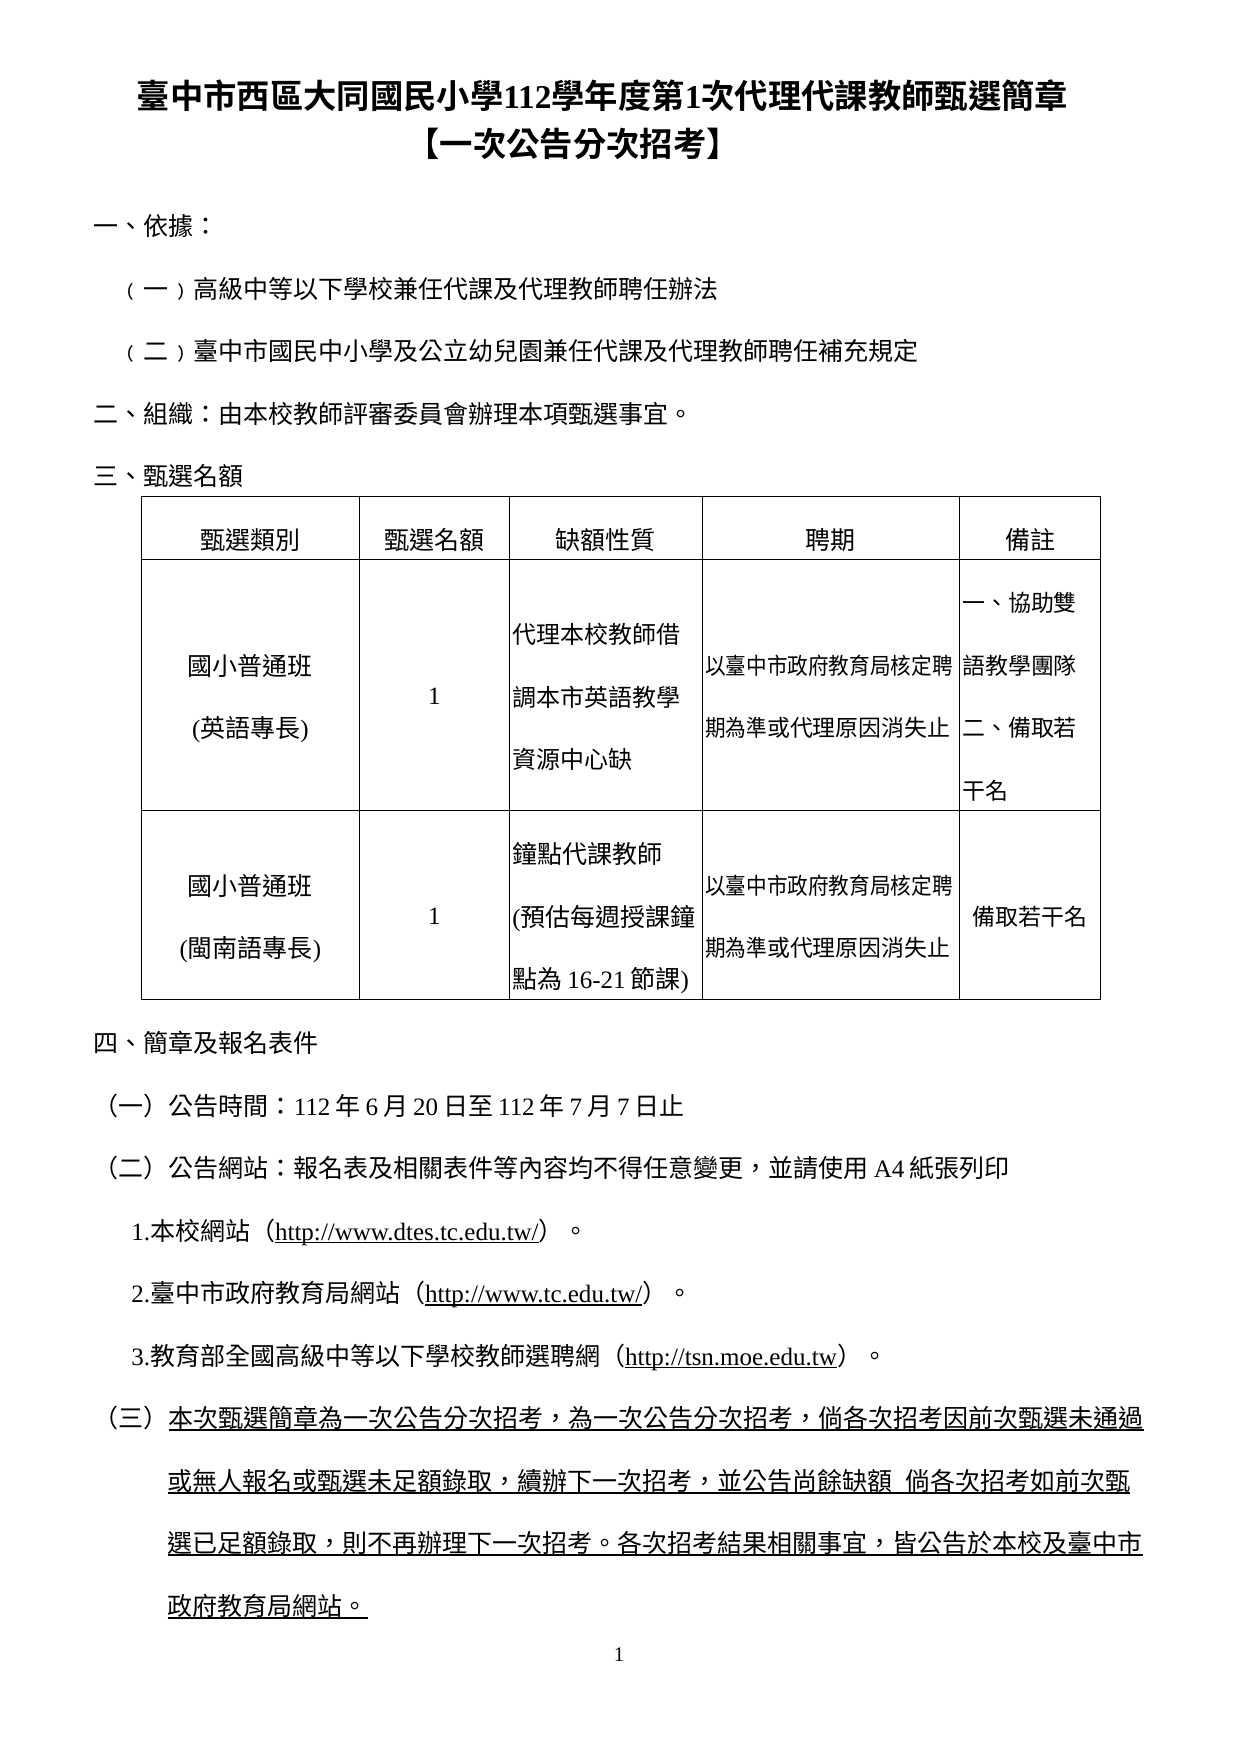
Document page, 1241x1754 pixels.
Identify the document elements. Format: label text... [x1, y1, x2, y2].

table_cell 一、協助雙語教學團隊二、備取若干名 [960, 560, 1100, 810]
text 1.本校網站（http://www.dtes.tc.edu.tw/）。 [131, 1187, 1144, 1250]
text ﹙一﹚高級中等以下學校兼任代課及代理教師聘任辦法 [119, 246, 1144, 308]
text （二）公告網站：報名表及相關表件等內容均不得任意變更，並請使用A4紙張列印 [94, 1125, 1144, 1187]
text （三）本次甄選簡章為一次公告分次招考，為一次公告分次招考，倘各次招考因前次甄選未通過或無人報名或甄選未足額錄取，續辦下一次招考，並公告尚餘缺額 倘各次招考如前次甄選已足額錄取，則不再辦理下一次招考。各次招考結果相關事宜，皆公告於本校及臺中市政府教育局網站。 [94, 1375, 1144, 1625]
table_cell 1 [360, 560, 509, 810]
table_header 備註 [960, 497, 1100, 559]
text 二、組織：由本校教師評審委員會辦理本項甄選事宜。 [94, 371, 1144, 433]
table_header 甄選類別 [142, 497, 359, 559]
text 四、簡章及報名表件 [94, 1000, 1144, 1062]
table_cell 鐘點代課教師 (預估每週授課鐘點為16-21節課) [510, 811, 702, 999]
table_cell 國小普通班 (閩南語專長) [142, 811, 359, 999]
table_cell 國小普通班 (英語專長) [142, 560, 359, 810]
text （一）公告時間：112年6月20日至112年7月7日止 [94, 1062, 1144, 1125]
table_header 甄選名額 [360, 497, 509, 559]
table_header 缺額性質 [510, 497, 702, 559]
text 2.臺中市政府教育局網站（http://www.tc.edu.tw/）。 [131, 1250, 1144, 1312]
table_cell 備取若干名 [960, 811, 1100, 999]
text 一、依據： [94, 183, 1144, 246]
table_cell 代理本校教師借調本市英語教學資源中心缺 [510, 560, 702, 810]
text 3.教育部全國高級中等以下學校教師選聘網（http://tsn.moe.edu.tw）。 [131, 1312, 1144, 1375]
text 三、甄選名額 [94, 433, 1144, 496]
table_cell 以臺中市政府教育局核定聘期為準或代理原因消失止 [703, 811, 959, 999]
table_cell 以臺中市政府教育局核定聘期為準或代理原因消失止 [703, 560, 959, 810]
text ﹙二﹚臺中市國民中小學及公立幼兒園兼任代課及代理教師聘任補充規定 [119, 308, 1144, 371]
text 【一次公告分次招考】 [94, 118, 1010, 166]
table_header 聘期 [703, 497, 959, 559]
text 臺中市西區大同國民小學112學年度第1次代理代課教師甄選簡章 [94, 69, 1110, 118]
table_cell 1 [360, 811, 509, 999]
